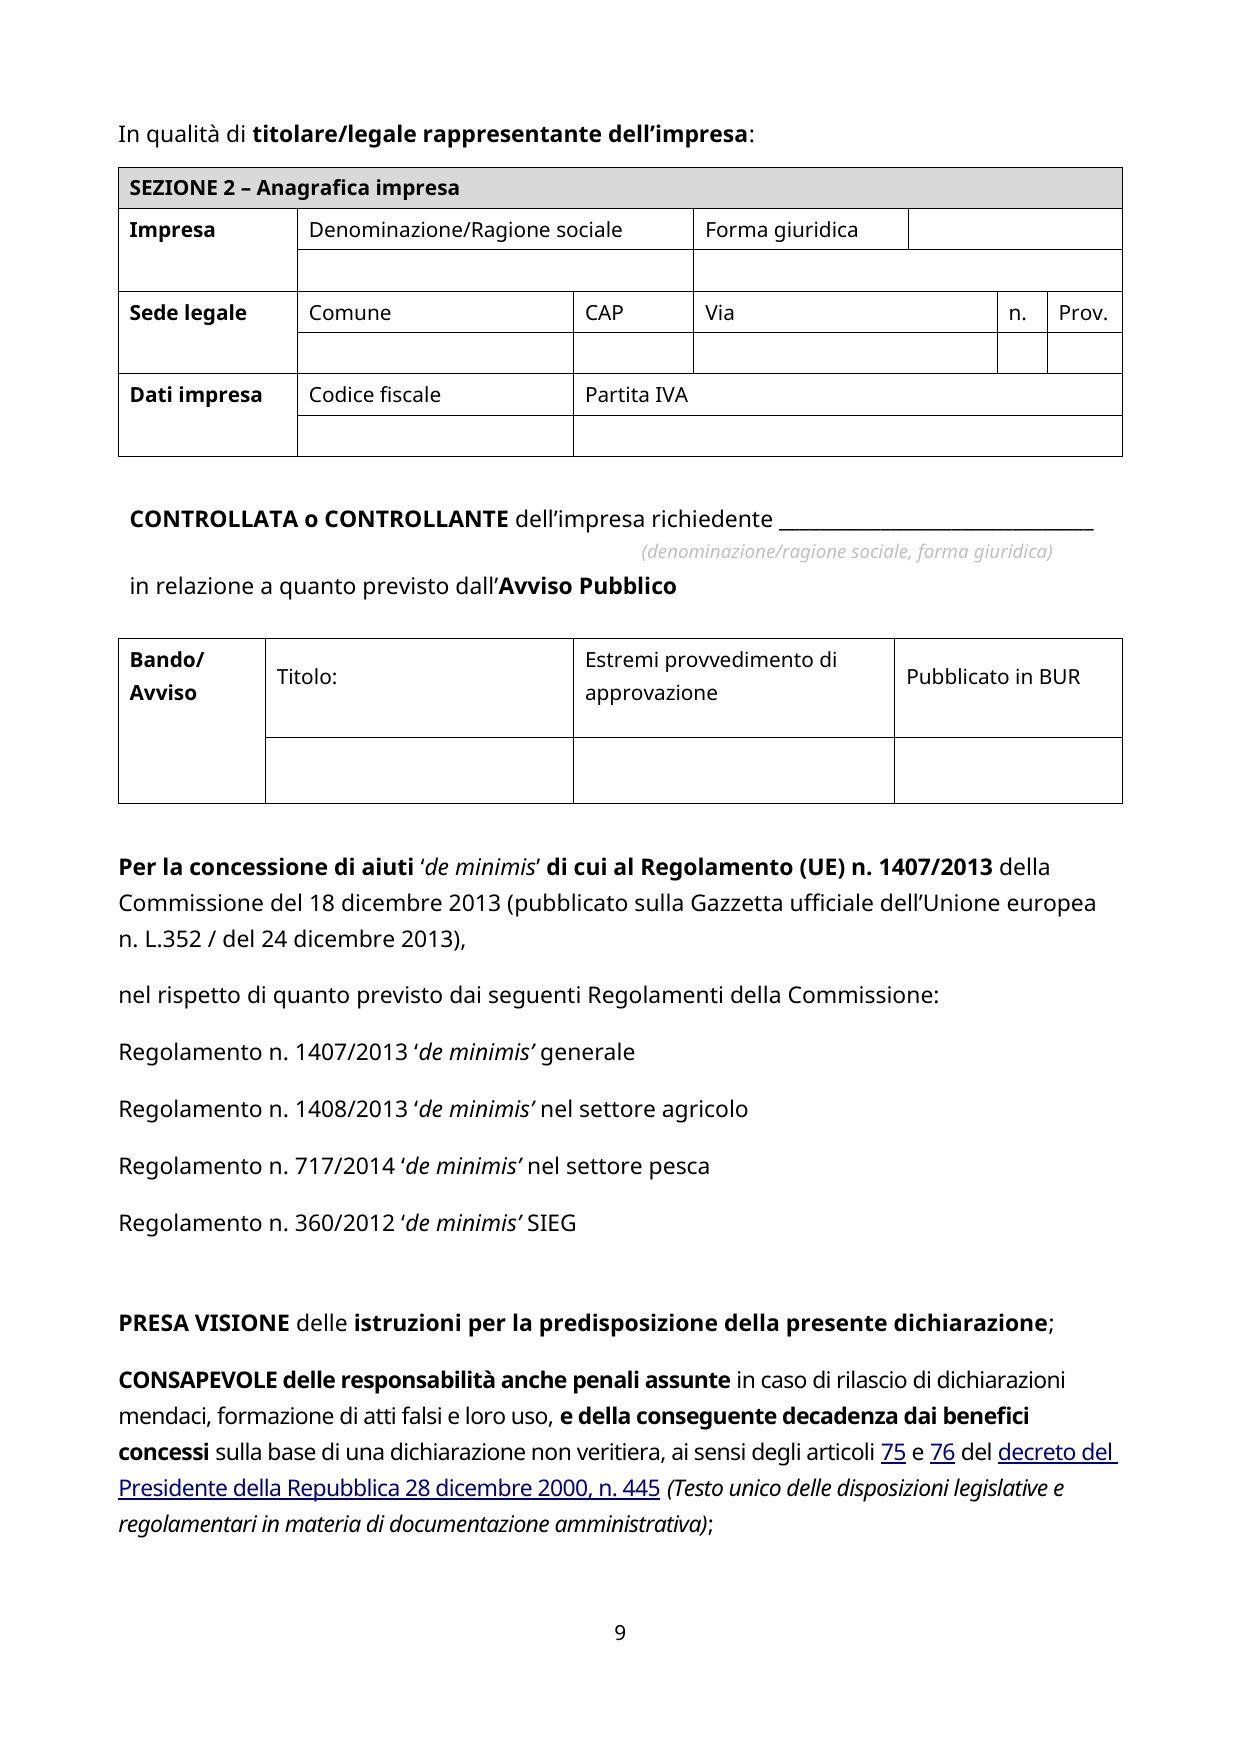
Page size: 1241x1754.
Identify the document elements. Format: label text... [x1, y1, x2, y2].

text nel rispetto di quanto previsto dai seguenti Regolamenti della Commissione: [118, 979, 1122, 1011]
table_cell [909, 209, 1122, 249]
table_cell Prov. [1048, 292, 1122, 332]
table_cell [998, 333, 1047, 373]
table_cell Codice fiscale [298, 374, 573, 415]
table_header SEZIONE 2 – Anagrafica impresa [119, 168, 1122, 208]
text Regolamento n. 717/2014 ‘de minimis’ nel settore pesca [118, 1150, 1122, 1181]
text CONSAPEVOLE delle responsabilità anche penali assunte in caso di rilascio di dichiarazioni mendaci, formazione di atti falsi e loro uso, e della conseguente decadenza dai benefici concessi sulla base di una dichiarazione non veritiera, ai sensi degli articoli 75 e 76 del decreto del Presidente della Repubblica 28 dicembre 2000, n. 445 (Testo unico delle disposizioni legislative e regolamentari in materia di documentazione amministrativa); [118, 1364, 1122, 1539]
table_cell Impresa [119, 209, 297, 291]
table_cell Dati impresa [119, 374, 297, 456]
table_cell [298, 416, 573, 456]
table_header Pubblicato in BUR [895, 639, 1122, 737]
table_header CONTROLLATA o CONTROLLANTE dell’impresa richiedente _______________________________ [118, 493, 1121, 534]
table_cell [574, 738, 894, 803]
table_cell Comune [298, 292, 573, 332]
table_cell n. [998, 292, 1047, 332]
table_cell [574, 416, 1122, 456]
table_cell [694, 333, 997, 373]
text In qualità di titolare/legale rappresentante dell’impresa: [118, 118, 1122, 149]
table_cell Partita IVA [574, 374, 1122, 415]
table_header Bando/Avviso [119, 639, 265, 803]
table_cell [298, 333, 573, 373]
text Per la concessione di aiuti ‘de minimis’ di cui al Regolamento (UE) n. 1407/2013 della Commissione del 18 dicembre 2013 (pubblicato sulla Gazzetta ufficiale dell’Unione europea n. L.352 / del 24 dicembre 2013), [118, 851, 1122, 954]
text Regolamento n. 1408/2013 ‘de minimis’ nel settore agricolo [118, 1093, 1122, 1124]
table_cell [895, 738, 1122, 803]
table_header Titolo: [266, 639, 573, 737]
table_cell Forma giuridica [694, 209, 908, 249]
table_cell in relazione a quanto previsto dall’Avviso Pubblico [118, 566, 1121, 601]
table_cell [298, 250, 693, 291]
table_cell CAP [574, 292, 693, 332]
table_cell Denominazione/Ragione sociale [298, 209, 693, 249]
table_header Estremi provvedimento di approvazione [574, 639, 894, 737]
table_cell Via [694, 292, 997, 332]
table_cell (denominazione/ragione sociale, forma giuridica) [118, 534, 1121, 566]
text PRESA VISIONE delle istruzioni per la predisposizione della presente dichiarazione; [118, 1307, 1122, 1338]
table_cell [1048, 333, 1122, 373]
table_cell Sede legale [119, 292, 297, 373]
text Regolamento n. 360/2012 ‘de minimis’ SIEG [118, 1207, 1122, 1238]
text Regolamento n. 1407/2013 ‘de minimis’ generale [118, 1036, 1122, 1067]
table_cell [694, 250, 1122, 291]
table_cell [266, 738, 573, 803]
table_cell [574, 333, 693, 373]
